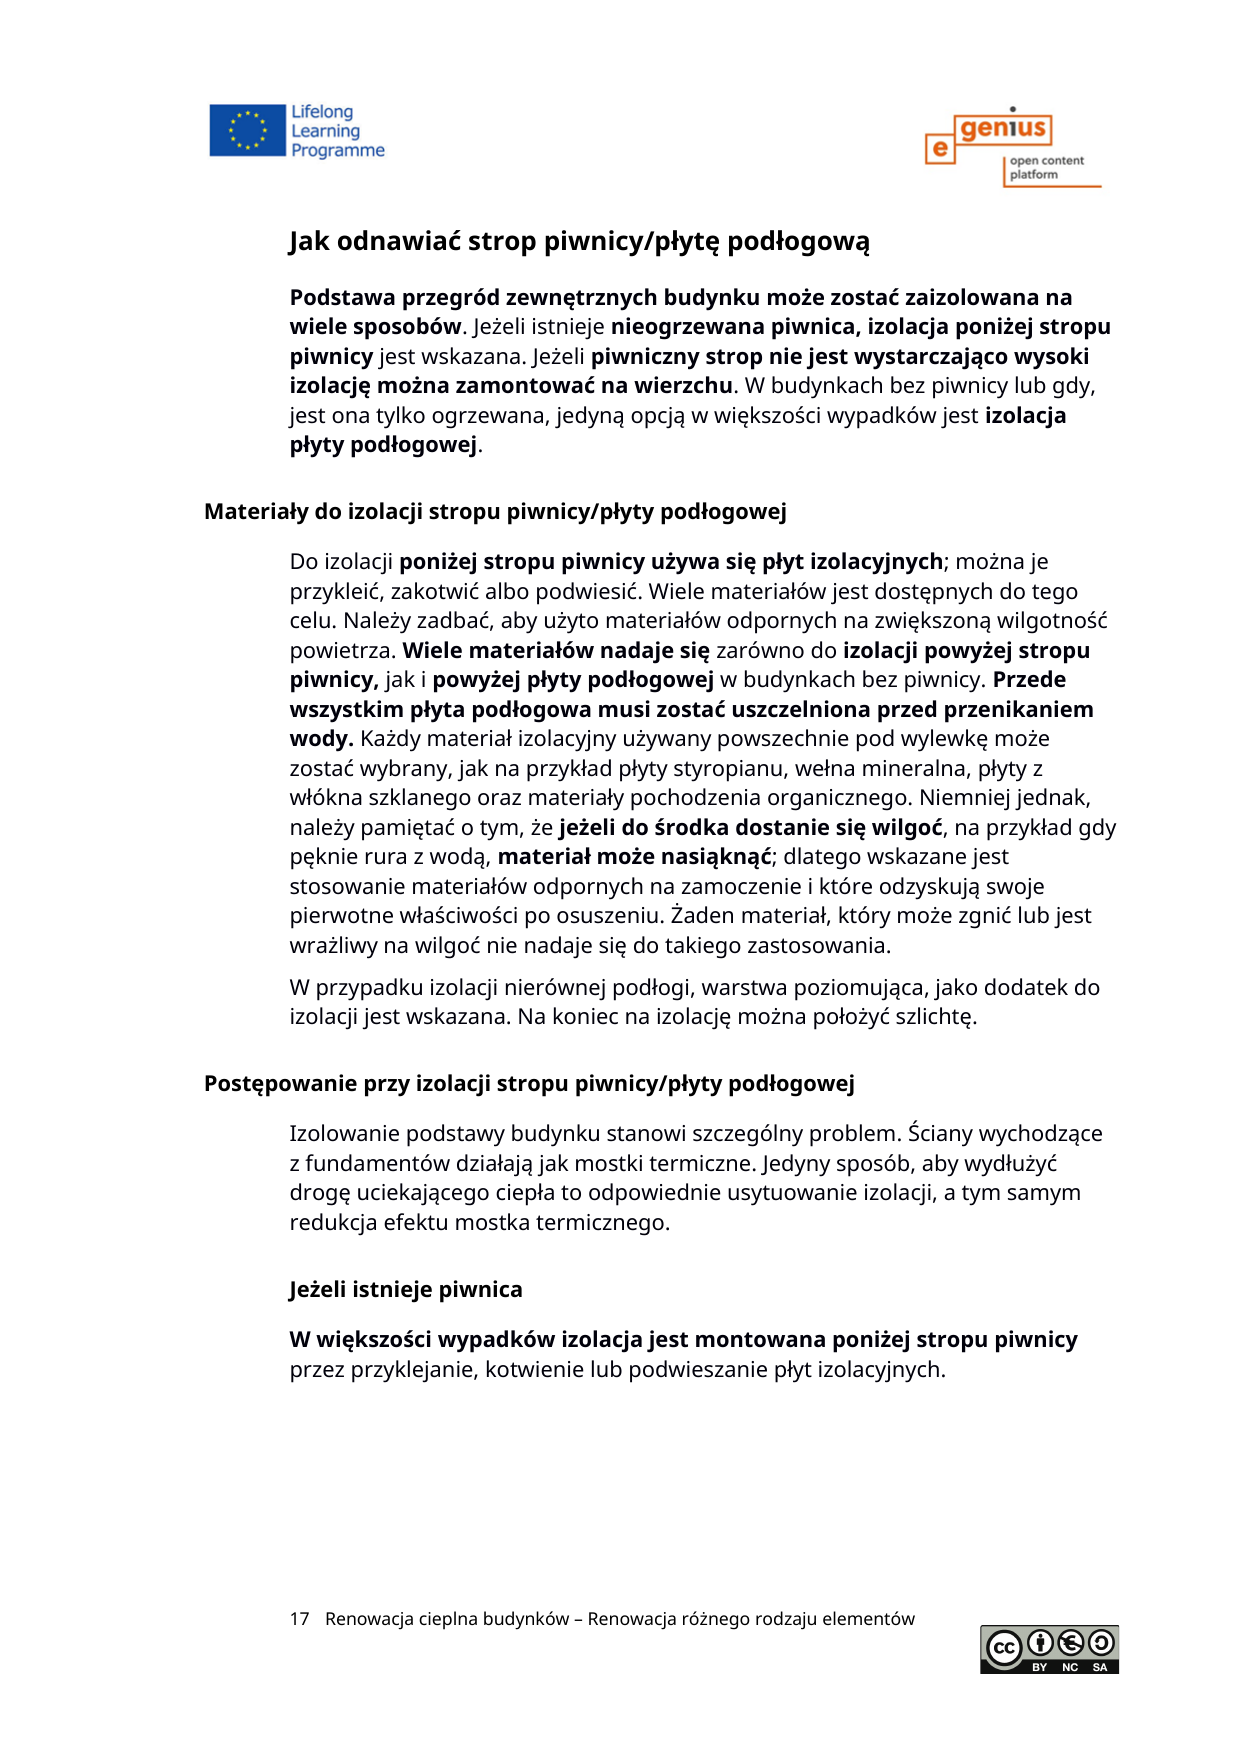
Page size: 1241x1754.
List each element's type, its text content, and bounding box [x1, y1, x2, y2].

subtitle Materiały do izolacji stropu piwnicy/płyty podłogowej [204, 496, 1119, 525]
subtitle Jak odnawiać strop piwnicy/płytę podłogową [289, 227, 1119, 257]
text Podstawa przegród zewnętrznych budynku może zostać zaizolowana na wiele sposobów. Jeżeli istnieje nieogrzewana piwnica, izolacja poniżej stropu piwnicy jest wskazana. Jeżeli piwniczny strop nie jest wystarczająco wysoki izolację można zamontować na wierzchu. W budynkach bez piwnicy lub gdy, jest ona tylko ogrzewana, jedyną opcją w większości wypadków jest izolacja płyty podłogowej. [289, 282, 1119, 458]
text W przypadku izolacji nierównej podłogi, warstwa poziomująca, jako dodatek do izolacji jest wskazana. Na koniec na izolację można położyć szlichtę. [289, 971, 1119, 1030]
text Do izolacji poniżej stropu piwnicy używa się płyt izolacyjnych; można je przykleić, zakotwić albo podwiesić. Wiele materiałów jest dostępnych do tego celu. Należy zadbać, aby użyto materiałów odpornych na zwiększoną wilgotność powietrza. Wiele materiałów nadaje się zarówno do izolacji powyżej stropu piwnicy, jak i powyżej płyty podłogowej w budynkach bez piwnicy. Przede wszystkim płyta podłogowa musi zostać uszczelniona przed przenikaniem wody. Każdy materiał izolacyjny używany powszechnie pod wylewkę może zostać wybrany, jak na przykład płyty styropianu, wełna mineralna, płyty z włókna szklanego oraz materiały pochodzenia organicznego. Niemniej jednak, należy pamiętać o tym, że jeżeli do środka dostanie się wilgoć, na przykład gdy pęknie rura z wodą, materiał może nasiąknąć; dlatego wskazane jest stosowanie materiałów odpornych na zamoczenie i które odzyskują swoje pierwotne właściwości po osuszeniu. Żaden materiał, który może zgnić lub jest wrażliwy na wilgoć nie nadaje się do takiego zastosowania. [289, 546, 1119, 959]
text Izolowanie podstawy budynku stanowi szczególny problem. Ściany wychodzące z fundamentów działają jak mostki termiczne. Jedyny sposób, aby wydłużyć drogę uciekającego ciepła to odpowiednie usytuowanie izolacji, a tym samym redukcja efektu mostka termicznego. [289, 1118, 1119, 1236]
subtitle Jeżeli istnieje piwnica [289, 1274, 1119, 1303]
subtitle Postępowanie przy izolacji stropu piwnicy/płyty podłogowej [204, 1068, 1119, 1097]
text W większości wypadków izolacja jest montowana poniżej stropu piwnicy przez przyklejanie, kotwienie lub podwieszanie płyt izolacyjnych. [289, 1324, 1119, 1383]
